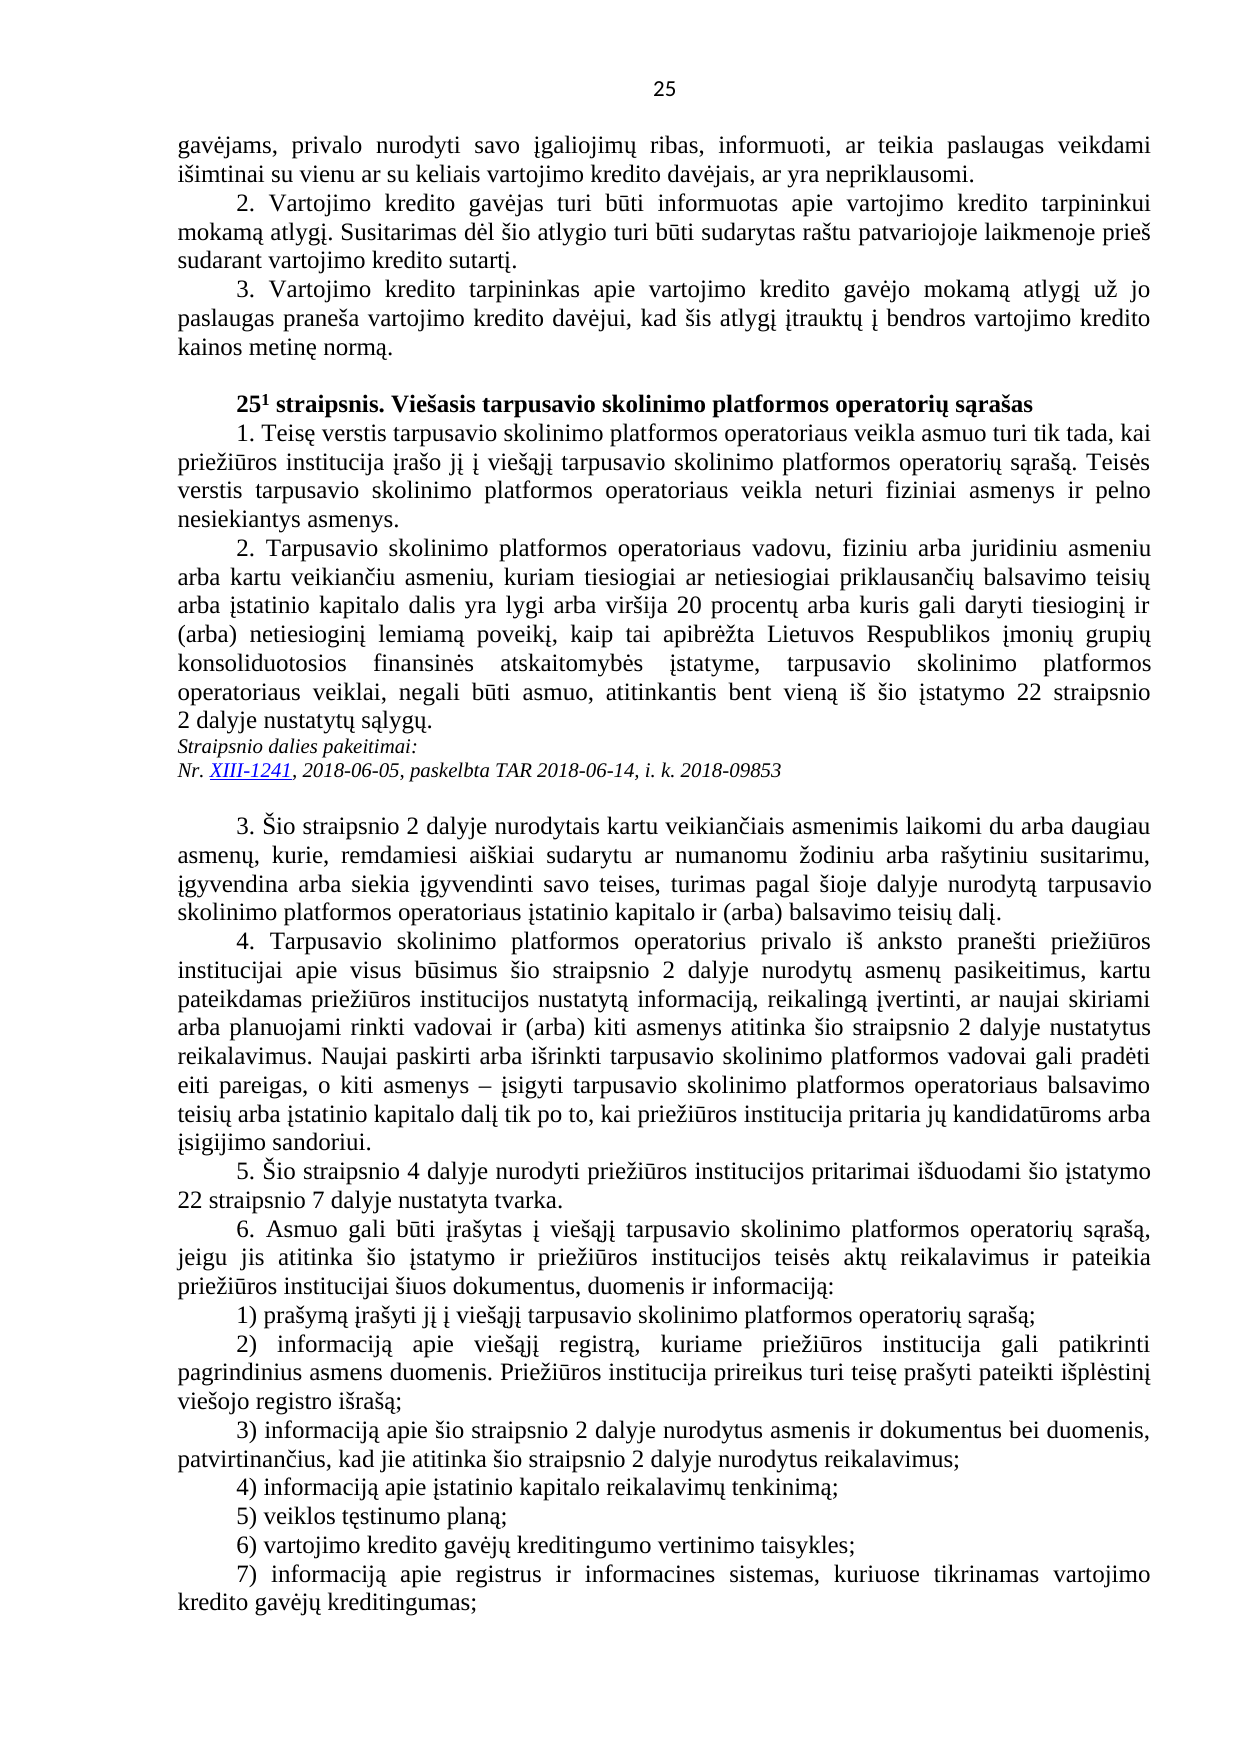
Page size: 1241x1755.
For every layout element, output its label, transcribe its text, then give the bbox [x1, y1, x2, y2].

text 7) informaciją apie registrus ir informacines sistemas, kuriuose tikrinamas vartojimo kredito gavėjų kreditingumas; [177, 1559, 1152, 1616]
text Straipsnio dalies pakeitimai: [177, 734, 1152, 758]
text 3. Vartojimo kredito tarpininkas apie vartojimo kredito gavėjo mokamą atlygį už jo paslaugas praneša vartojimo kredito davėjui, kad šis atlygį įtrauktų į bendros vartojimo kredito kainos metinę normą. [177, 274, 1152, 361]
text 251 straipsnis. Viešasis tarpusavio skolinimo platformos operatorių sąrašas [177, 389, 1152, 418]
text 5. Šio straipsnio 4 dalyje nurodyti priežiūros institucijos pritarimai išduodami šio įstatymo 22 straipsnio 7 dalyje nustatyta tvarka. [177, 1156, 1152, 1214]
text 1) prašymą įrašyti jį į viešąjį tarpusavio skolinimo platformos operatorių sąrašą; [177, 1300, 1152, 1329]
text 3. Šio straipsnio 2 dalyje nurodytais kartu veikiančiais asmenimis laikomi du arba daugiau asmenų, kurie, remdamiesi aiškiai sudarytu ar numanomu žodiniu arba rašytiniu susitarimu, įgyvendina arba siekia įgyvendinti savo teises, turimas pagal šioje dalyje nurodytą tarpusavio skolinimo platformos operatoriaus įstatinio kapitalo ir (arba) balsavimo teisių dalį. [177, 811, 1152, 926]
text 3) informaciją apie šio straipsnio 2 dalyje nurodytus asmenis ir dokumentus bei duomenis, patvirtinančius, kad jie atitinka šio straipsnio 2 dalyje nurodytus reikalavimus; [177, 1415, 1152, 1472]
text 2) informaciją apie viešąjį registrą, kuriame priežiūros institucija gali patikrinti pagrindinius asmens duomenis. Priežiūros institucija prireikus turi teisę prašyti pateikti išplėstinį viešojo registro išrašą; [177, 1329, 1152, 1415]
text 6) vartojimo kredito gavėjų kreditingumo vertinimo taisykles; [177, 1530, 1152, 1559]
text 1. Teisę verstis tarpusavio skolinimo platformos operatoriaus veikla asmuo turi tik tada, kai priežiūros institucija įrašo jį į viešąjį tarpusavio skolinimo platformos operatorių sąrašą. Teisės verstis tarpusavio skolinimo platformos operatoriaus veikla neturi fiziniai asmenys ir pelno nesiekiantys asmenys. [177, 418, 1152, 533]
text Nr. XIII-1241, 2018-06-05, paskelbta TAR 2018-06-14, i. k. 2018-09853 [177, 758, 1152, 782]
text 2. Tarpusavio skolinimo platformos operatoriaus vadovu, fiziniu arba juridiniu asmeniu arba kartu veikiančiu asmeniu, kuriam tiesiogiai ar netiesiogiai priklausančių balsavimo teisių arba įstatinio kapitalo dalis yra lygi arba viršija 20 procentų arba kuris gali daryti tiesioginį ir (arba) netiesioginį lemiamą poveikį, kaip tai apibrėžta Lietuvos Respublikos įmonių grupių konsoliduotosios finansinės atskaitomybės įstatyme, tarpusavio skolinimo platformos operatoriaus veiklai, negali būti asmuo, atitinkantis bent vieną iš šio įstatymo 22 straipsnio 2 dalyje nustatytų sąlygų. [177, 533, 1152, 734]
text 2. Vartojimo kredito gavėjas turi būti informuotas apie vartojimo kredito tarpininkui mokamą atlygį. Susitarimas dėl šio atlygio turi būti sudarytas raštu patvariojoje laikmenoje prieš sudarant vartojimo kredito sutartį. [177, 188, 1152, 274]
text 6. Asmuo gali būti įrašytas į viešąjį tarpusavio skolinimo platformos operatorių sąrašą, jeigu jis atitinka šio įstatymo ir priežiūros institucijos teisės aktų reikalavimus ir pateikia priežiūros institucijai šiuos dokumentus, duomenis ir informaciją: [177, 1214, 1152, 1300]
text 5) veiklos tęstinumo planą; [177, 1501, 1152, 1530]
text 4) informaciją apie įstatinio kapitalo reikalavimų tenkinimą; [177, 1472, 1152, 1501]
text 4. Tarpusavio skolinimo platformos operatorius privalo iš anksto pranešti priežiūros institucijai apie visus būsimus šio straipsnio 2 dalyje nurodytų asmenų pasikeitimus, kartu pateikdamas priežiūros institucijos nustatytą informaciją, reikalingą įvertinti, ar naujai skiriami arba planuojami rinkti vadovai ir (arba) kiti asmenys atitinka šio straipsnio 2 dalyje nustatytus reikalavimus. Naujai paskirti arba išrinkti tarpusavio skolinimo platformos vadovai gali pradėti eiti pareigas, o kiti asmenys – įsigyti tarpusavio skolinimo platformos operatoriaus balsavimo teisių arba įstatinio kapitalo dalį tik po to, kai priežiūros institucija pritaria jų kandidatūroms arba įsigijimo sandoriui. [177, 926, 1152, 1156]
text gavėjams, privalo nurodyti savo įgaliojimų ribas, informuoti, ar teikia paslaugas veikdami išimtinai su vienu ar su keliais vartojimo kredito davėjais, ar yra nepriklausomi. [177, 131, 1152, 188]
